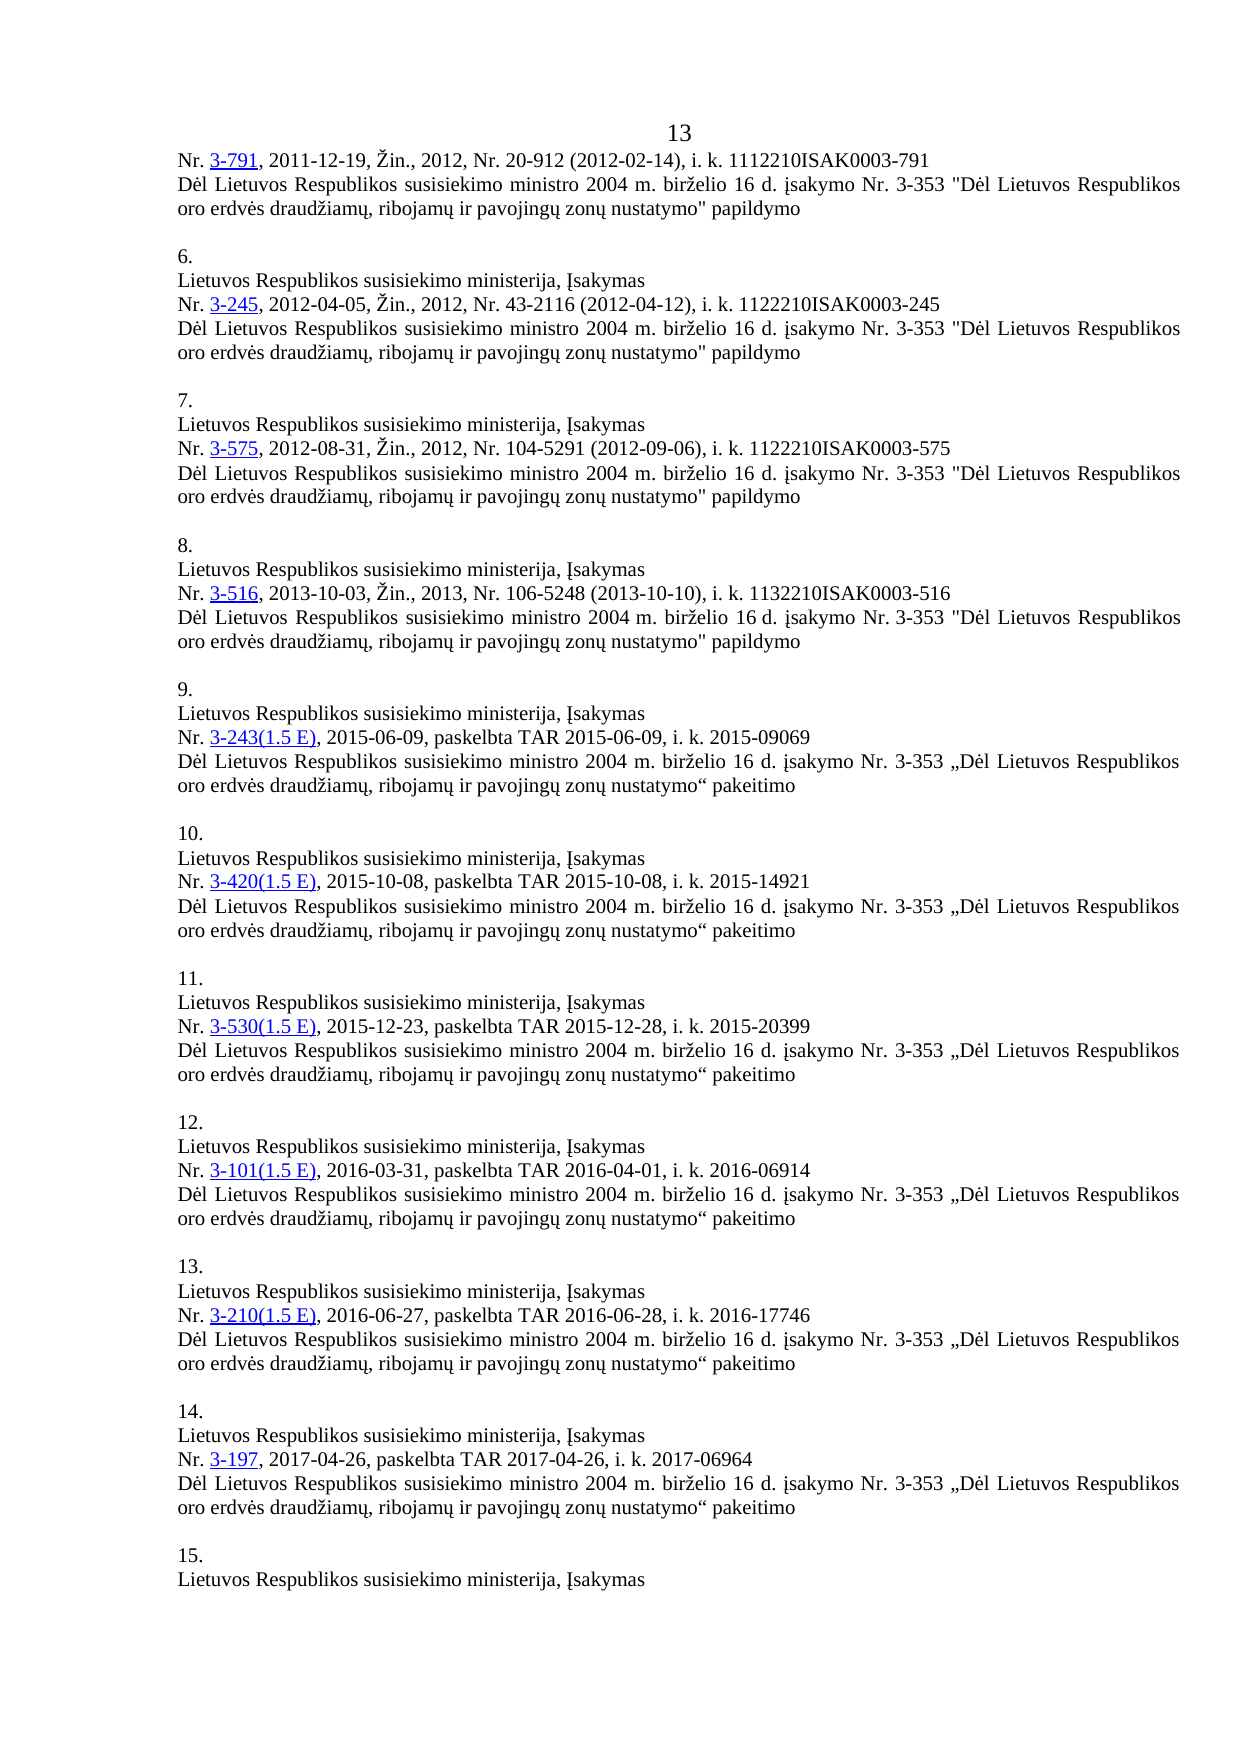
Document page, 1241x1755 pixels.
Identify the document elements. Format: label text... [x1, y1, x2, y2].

text 11. [177, 966, 1181, 990]
text Dėl Lietuvos Respublikos susisiekimo ministro 2004 m. birželio 16 d. įsakymo Nr. 3-353 "Dėl Lietuvos Respublikos oro erdvės draudžiamų, ribojamų ir pavojingų zonų nustatymo" papildymo [177, 460, 1181, 508]
text 12. [177, 1110, 1181, 1134]
text Nr. 3-530(1.5 E), 2015-12-23, paskelbta TAR 2015-12-28, i. k. 2015-20399 [177, 1014, 1181, 1038]
text 7. [177, 388, 1181, 412]
text 10. [177, 821, 1181, 845]
text Nr. 3-101(1.5 E), 2016-03-31, paskelbta TAR 2016-04-01, i. k. 2016-06914 [177, 1158, 1181, 1182]
text Lietuvos Respublikos susisiekimo ministerija, Įsakymas [177, 268, 1181, 292]
text Dėl Lietuvos Respublikos susisiekimo ministro 2004 m. birželio 16 d. įsakymo Nr. 3-353 „Dėl Lietuvos Respublikos oro erdvės draudžiamų, ribojamų ir pavojingų zonų nustatymo“ pakeitimo [177, 749, 1181, 797]
text 14. [177, 1399, 1181, 1423]
text Lietuvos Respublikos susisiekimo ministerija, Įsakymas [177, 557, 1181, 581]
text Nr. 3-575, 2012-08-31, Žin., 2012, Nr. 104-5291 (2012-09-06), i. k. 1122210ISAK0003-575 [177, 436, 1181, 460]
text Lietuvos Respublikos susisiekimo ministerija, Įsakymas [177, 412, 1181, 436]
text Dėl Lietuvos Respublikos susisiekimo ministro 2004 m. birželio 16 d. įsakymo Nr. 3-353 "Dėl Lietuvos Respublikos oro erdvės draudžiamų, ribojamų ir pavojingų zonų nustatymo" papildymo [177, 605, 1181, 653]
text 6. [177, 244, 1181, 268]
text Lietuvos Respublikos susisiekimo ministerija, Įsakymas [177, 1278, 1181, 1303]
text 8. [177, 533, 1181, 557]
text Nr. 3-243(1.5 E), 2015-06-09, paskelbta TAR 2015-06-09, i. k. 2015-09069 [177, 725, 1181, 749]
text Lietuvos Respublikos susisiekimo ministerija, Įsakymas [177, 701, 1181, 725]
text Lietuvos Respublikos susisiekimo ministerija, Įsakymas [177, 1567, 1181, 1591]
text Dėl Lietuvos Respublikos susisiekimo ministro 2004 m. birželio 16 d. įsakymo Nr. 3-353 „Dėl Lietuvos Respublikos oro erdvės draudžiamų, ribojamų ir pavojingų zonų nustatymo“ pakeitimo [177, 1182, 1181, 1230]
text 13. [177, 1254, 1181, 1278]
text Nr. 3-516, 2013-10-03, Žin., 2013, Nr. 106-5248 (2013-10-10), i. k. 1132210ISAK0003-516 [177, 581, 1181, 605]
text Dėl Lietuvos Respublikos susisiekimo ministro 2004 m. birželio 16 d. įsakymo Nr. 3-353 „Dėl Lietuvos Respublikos oro erdvės draudžiamų, ribojamų ir pavojingų zonų nustatymo“ pakeitimo [177, 1327, 1181, 1375]
text Nr. 3-245, 2012-04-05, Žin., 2012, Nr. 43-2116 (2012-04-12), i. k. 1122210ISAK0003-245 [177, 292, 1181, 316]
text Dėl Lietuvos Respublikos susisiekimo ministro 2004 m. birželio 16 d. įsakymo Nr. 3-353 „Dėl Lietuvos Respublikos oro erdvės draudžiamų, ribojamų ir pavojingų zonų nustatymo“ pakeitimo [177, 1471, 1181, 1519]
text Lietuvos Respublikos susisiekimo ministerija, Įsakymas [177, 990, 1181, 1014]
text 9. [177, 677, 1181, 701]
text 15. [177, 1543, 1181, 1567]
text Nr. 3-791, 2011-12-19, Žin., 2012, Nr. 20-912 (2012-02-14), i. k. 1112210ISAK0003-791 [177, 148, 1181, 172]
text Nr. 3-420(1.5 E), 2015-10-08, paskelbta TAR 2015-10-08, i. k. 2015-14921 [177, 869, 1181, 893]
text Lietuvos Respublikos susisiekimo ministerija, Įsakymas [177, 1134, 1181, 1158]
text Dėl Lietuvos Respublikos susisiekimo ministro 2004 m. birželio 16 d. įsakymo Nr. 3-353 „Dėl Lietuvos Respublikos oro erdvės draudžiamų, ribojamų ir pavojingų zonų nustatymo“ pakeitimo [177, 1038, 1181, 1086]
text Nr. 3-210(1.5 E), 2016-06-27, paskelbta TAR 2016-06-28, i. k. 2016-17746 [177, 1303, 1181, 1327]
text Dėl Lietuvos Respublikos susisiekimo ministro 2004 m. birželio 16 d. įsakymo Nr. 3-353 "Dėl Lietuvos Respublikos oro erdvės draudžiamų, ribojamų ir pavojingų zonų nustatymo" papildymo [177, 316, 1181, 364]
text Lietuvos Respublikos susisiekimo ministerija, Įsakymas [177, 845, 1181, 869]
text Dėl Lietuvos Respublikos susisiekimo ministro 2004 m. birželio 16 d. įsakymo Nr. 3-353 "Dėl Lietuvos Respublikos oro erdvės draudžiamų, ribojamų ir pavojingų zonų nustatymo" papildymo [177, 172, 1181, 220]
text Lietuvos Respublikos susisiekimo ministerija, Įsakymas [177, 1423, 1181, 1447]
text Dėl Lietuvos Respublikos susisiekimo ministro 2004 m. birželio 16 d. įsakymo Nr. 3-353 „Dėl Lietuvos Respublikos oro erdvės draudžiamų, ribojamų ir pavojingų zonų nustatymo“ pakeitimo [177, 893, 1181, 942]
text Nr. 3-197, 2017-04-26, paskelbta TAR 2017-04-26, i. k. 2017-06964 [177, 1447, 1181, 1471]
